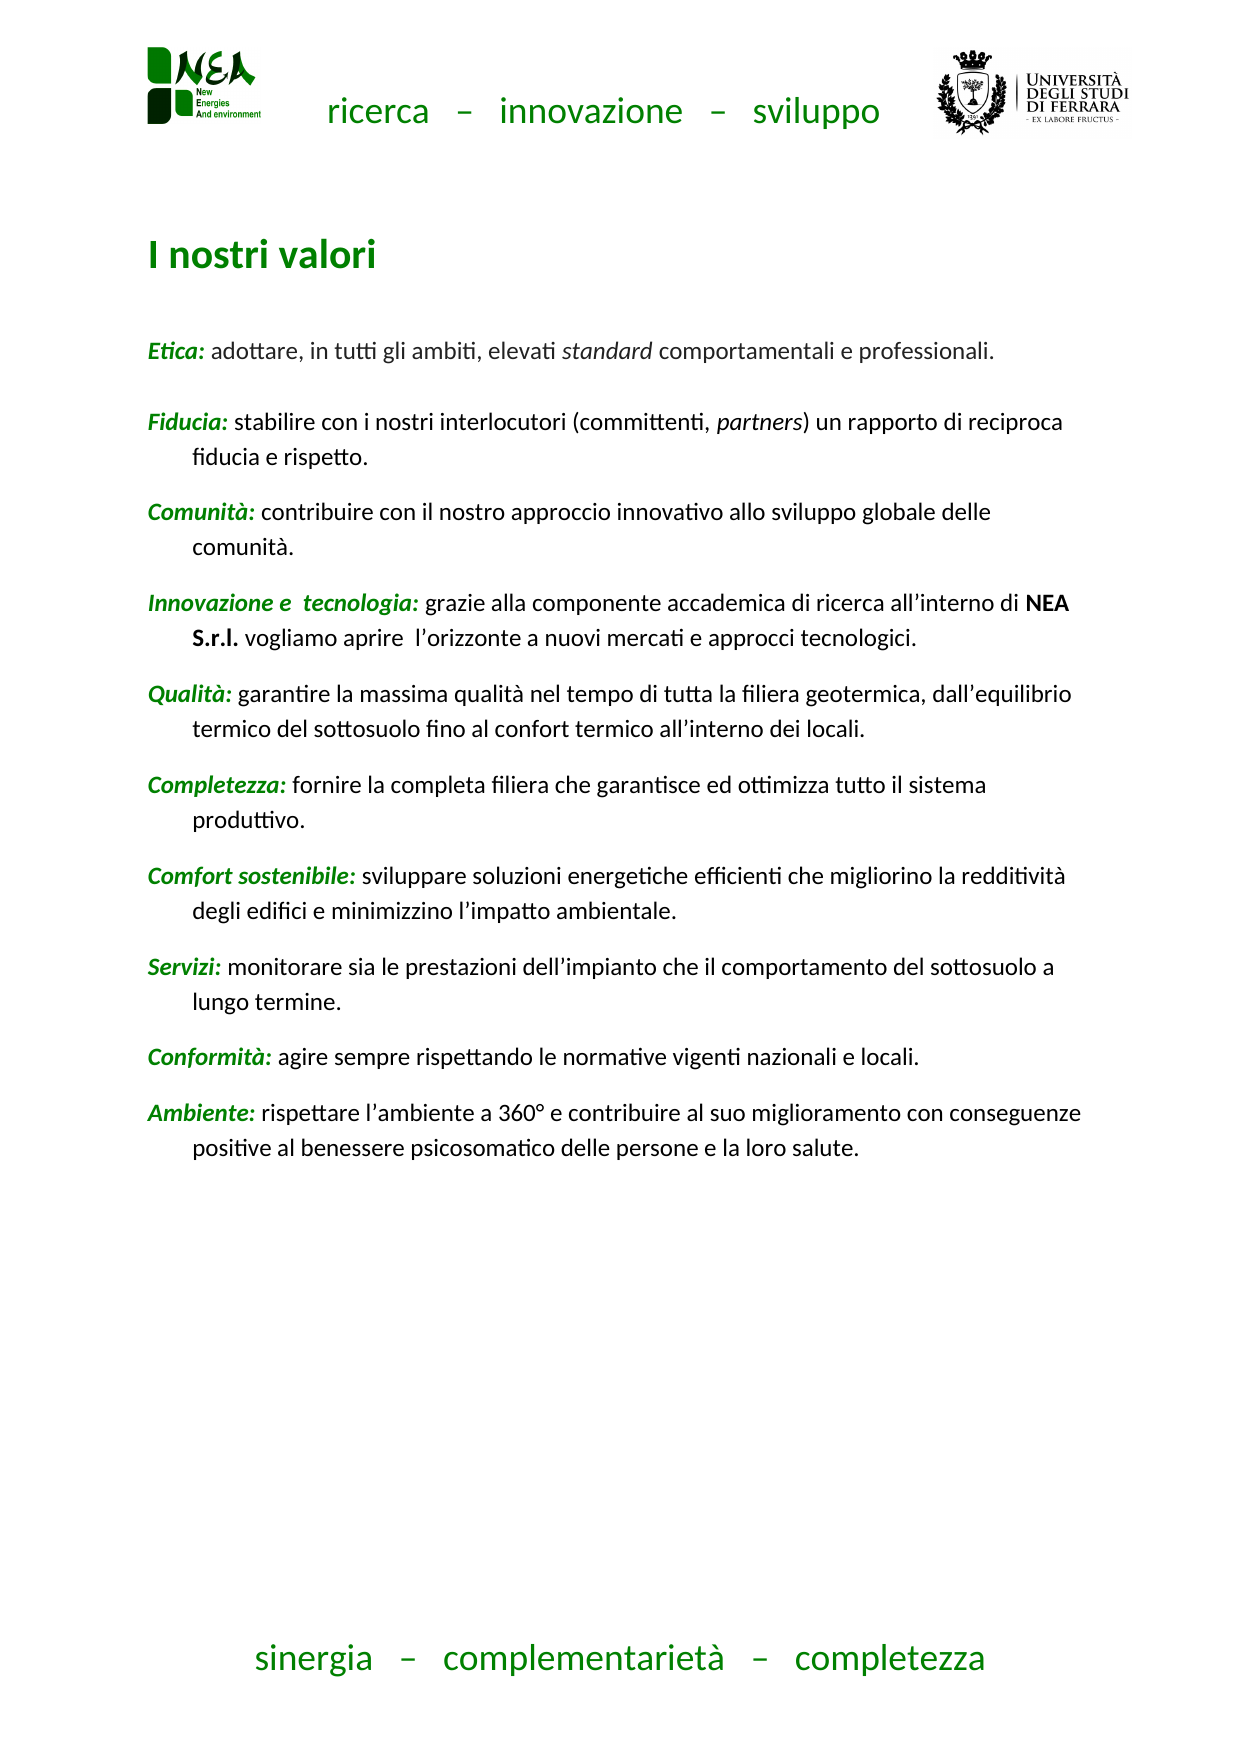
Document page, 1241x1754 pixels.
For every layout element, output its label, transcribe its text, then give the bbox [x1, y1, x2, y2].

text Fiducia: stabilire con i nostri interlocutori (committenti, partners) un rapporto di reciproca fiducia e rispetto. [148, 406, 1092, 471]
text Comunità: contribuire con il nostro approccio innovativo allo sviluppo globale delle comunità. [148, 497, 1092, 562]
text Conformità: agire sempre rispettando le normative vigenti nazionali e locali. [148, 1042, 1092, 1072]
picture [147, 47, 261, 124]
text Completezza: fornire la completa filiera che garantisce ed ottimizza tutto il sistema produttivo. [148, 769, 1092, 834]
text Ambiente: rispettare l’ambiente a 360° e contribuire al suo miglioramento con conseguenze positive al benessere psicosomatico delle persone e la loro salute. [148, 1097, 1092, 1163]
text Comfort sostenibile: sviluppare soluzioni energetiche efficienti che migliorino la redditività degli edifici e minimizzino l’impatto ambientale. [148, 860, 1092, 925]
text Servizi: monitorare sia le prestazioni dell’impianto che il comportamento del sottosuolo a lungo termine. [148, 951, 1092, 1016]
text I nostri valori [148, 228, 1092, 279]
picture [933, 47, 1133, 139]
text Innovazione e tecnologia: grazie alla componente accademica di ricerca all’interno di NEA S.r.l. vogliamo aprire l’orizzonte a nuovi mercati e approcci tecnologici. [148, 587, 1092, 653]
text Etica: adottare, in tutti gli ambiti, elevati standard comportamentali e professionali. [148, 335, 1092, 366]
text Qualità: garantire la massima qualità nel tempo di tutta la filiera geotermica, dall’equilibrio termico del sottosuolo fino al confort termico all’interno dei locali. [148, 678, 1092, 744]
